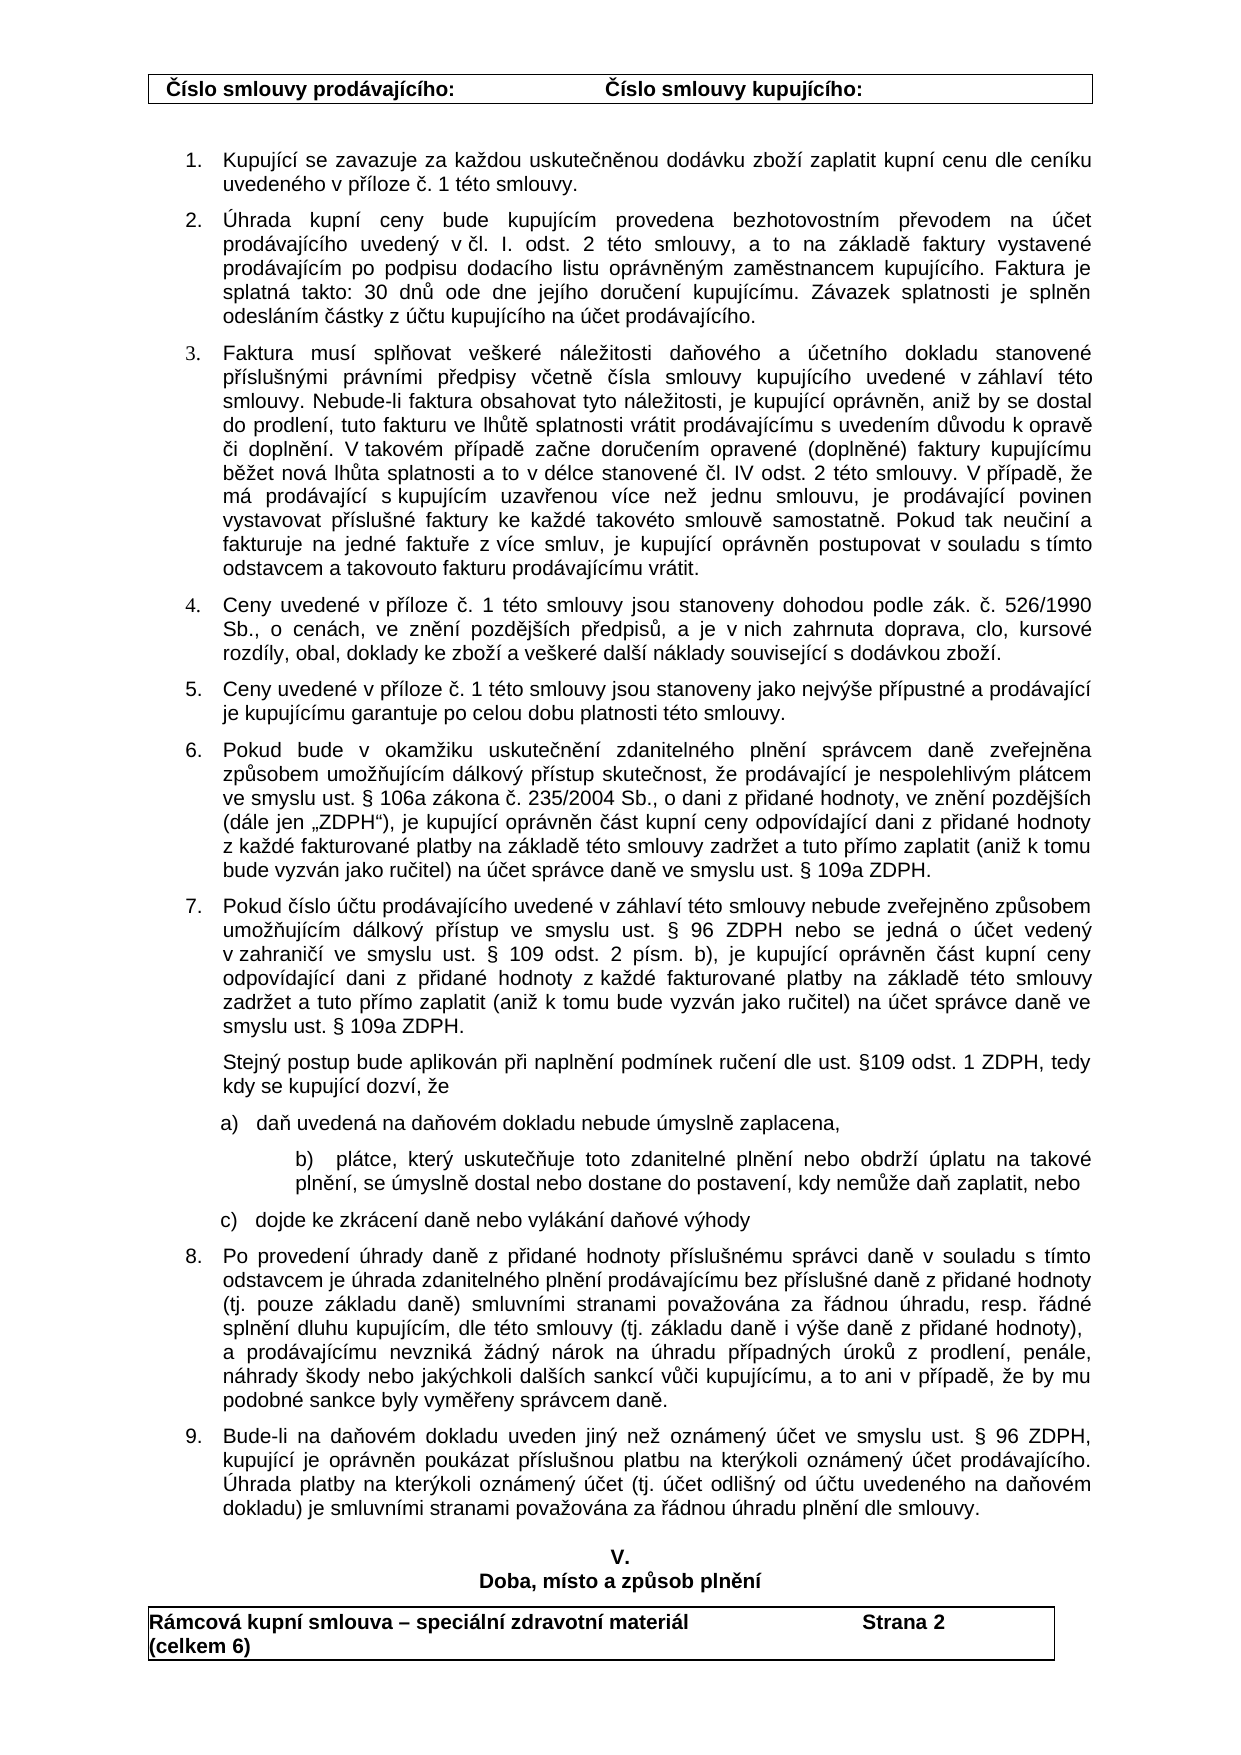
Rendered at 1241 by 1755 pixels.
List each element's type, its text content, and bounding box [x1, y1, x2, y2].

text b) plátce, který uskutečňuje toto zdanitelné plnění nebo obdrží úplatu na takové plnění, se úmyslně dostal nebo dostane do postavení, kdy nemůže daň zaplatit, nebo [295, 1147, 1093, 1195]
text c) dojde ke zkrácení daně nebo vylákání daňové výhody [148, 1207, 1093, 1231]
text Stejný postup bude aplikován při naplnění podmínek ručení dle ust. §109 odst. 1 ZDPH, tedy kdy se kupující dozví, že [223, 1050, 1093, 1098]
list Pokud číslo účtu prodávajícího uvedené v záhlaví této smlouvy nebude zveřejněno způsobem umožňujícím dálkový přístup ve smyslu ust. § 96 ZDPH nebo se jedná o účet vedený v zahraničí ve smyslu ust. § 109 odst. 2 písm. b), je kupující oprávněn část kupní ceny odpovídající dani z přidané hodnoty z každé fakturované platby na základě této smlouvy zadržet a tuto přímo zaplatit (aniž k tomu bude vyzván jako ručitel) na účet správce daně ve smyslu ust. § 109a ZDPH. [185, 894, 1093, 1038]
list Po provedení úhrady daně z přidané hodnoty příslušnému správci daně v souladu s tímto odstavcem je úhrada zdanitelného plnění prodávajícímu bez příslušné daně z přidané hodnoty (tj. pouze základu daně) smluvními stranami považována za řádnou úhradu, resp. řádné splnění dluhu kupujícím, dle této smlouvy (tj. základu daně i výše daně z přidané hodnoty), a prodávajícímu nevzniká žádný nárok na úhradu případných úroků z prodlení, penále, náhrady škody nebo jakýchkoli dalších sankcí vůči kupujícímu, a to ani v případě, že by mu podobné sankce byly vyměřeny správcem daně. [185, 1244, 1093, 1412]
list Ceny uvedené v příloze č. 1 této smlouvy jsou stanoveny dohodou podle zák. č. 526/1990 Sb., o cenách, ve znění pozdějších předpisů, a je v nich zahrnuta doprava, clo, kursové rozdíly, obal, doklady ke zboží a veškeré další náklady související s dodávkou zboží. [185, 593, 1093, 665]
list Ceny uvedené v příloze č. 1 této smlouvy jsou stanoveny jako nejvýše přípustné a prodávající je kupujícímu garantuje po celou dobu platnosti této smlouvy. [185, 677, 1093, 725]
list Bude-li na daňovém dokladu uveden jiný než oznámený účet ve smyslu ust. § 96 ZDPH, kupující je oprávněn poukázat příslušnou platbu na kterýkoli oznámený účet prodávajícího. Úhrada platby na kterýkoli oznámený účet (tj. účet odlišný od účtu uvedeného na daňovém dokladu) je smluvními stranami považována za řádnou úhradu plnění dle smlouvy. [185, 1424, 1093, 1520]
text a) daň uvedená na daňovém dokladu nebude úmyslně zaplacena, [148, 1111, 1093, 1134]
list Kupující se zavazuje za každou uskutečněnou dodávku zboží zaplatit kupní cenu dle ceníku uvedeného v příloze č. 1 této smlouvy. [185, 148, 1093, 196]
list Úhrada kupní ceny bude kupujícím provedena bezhotovostním převodem na účet prodávajícího uvedený v čl. I. odst. 2 této smlouvy, a to na základě faktury vystavené prodávajícím po podpisu dodacího listu oprávněným zaměstnancem kupujícího. Faktura je splatná takto: 30 dnů ode dne jejího doručení kupujícímu. Závazek splatnosti je splněn odesláním částky z účtu kupujícího na účet prodávajícího. [185, 208, 1093, 328]
list Pokud bude v okamžiku uskutečnění zdanitelného plnění správcem daně zveřejněna způsobem umožňujícím dálkový přístup skutečnost, že prodávající je nespolehlivým plátcem ve smyslu ust. § 106a zákona č. 235/2004 Sb., o dani z přidané hodnoty, ve znění pozdějších (dále jen „ZDPH“), je kupující oprávněn část kupní ceny odpovídající dani z přidané hodnoty z každé fakturované platby na základě této smlouvy zadržet a tuto přímo zaplatit (aniž k tomu bude vyzván jako ručitel) na účet správce daně ve smyslu ust. § 109a ZDPH. [185, 738, 1093, 881]
list Faktura musí splňovat veškeré náležitosti daňového a účetního dokladu stanovené příslušnými právními předpisy včetně čísla smlouvy kupujícího uvedené v záhlaví této smlouvy. Nebude-li faktura obsahovat tyto náležitosti, je kupující oprávněn, aniž by se dostal do prodlení, tuto fakturu ve lhůtě splatnosti vrátit prodávajícímu s uvedením důvodu k opravě či doplnění. V takovém případě začne doručením opravené (doplněné) faktury kupujícímu běžet nová lhůta splatnosti a to v délce stanovené čl. IV odst. 2 této smlouvy. V případě, že má prodávající s kupujícím uzavřenou více než jednu smlouvu, je prodávající povinen vystavovat příslušné faktury ke každé takovéto smlouvě samostatně. Pokud tak neučiní a fakturuje na jedné faktuře z více smluv, je kupující oprávněn postupovat v souladu s tímto odstavcem a takovouto fakturu prodávajícímu vrátit. [185, 340, 1093, 580]
subtitle Doba, místo a způsob plnění [148, 1569, 1093, 1593]
text V. [148, 1545, 1093, 1569]
